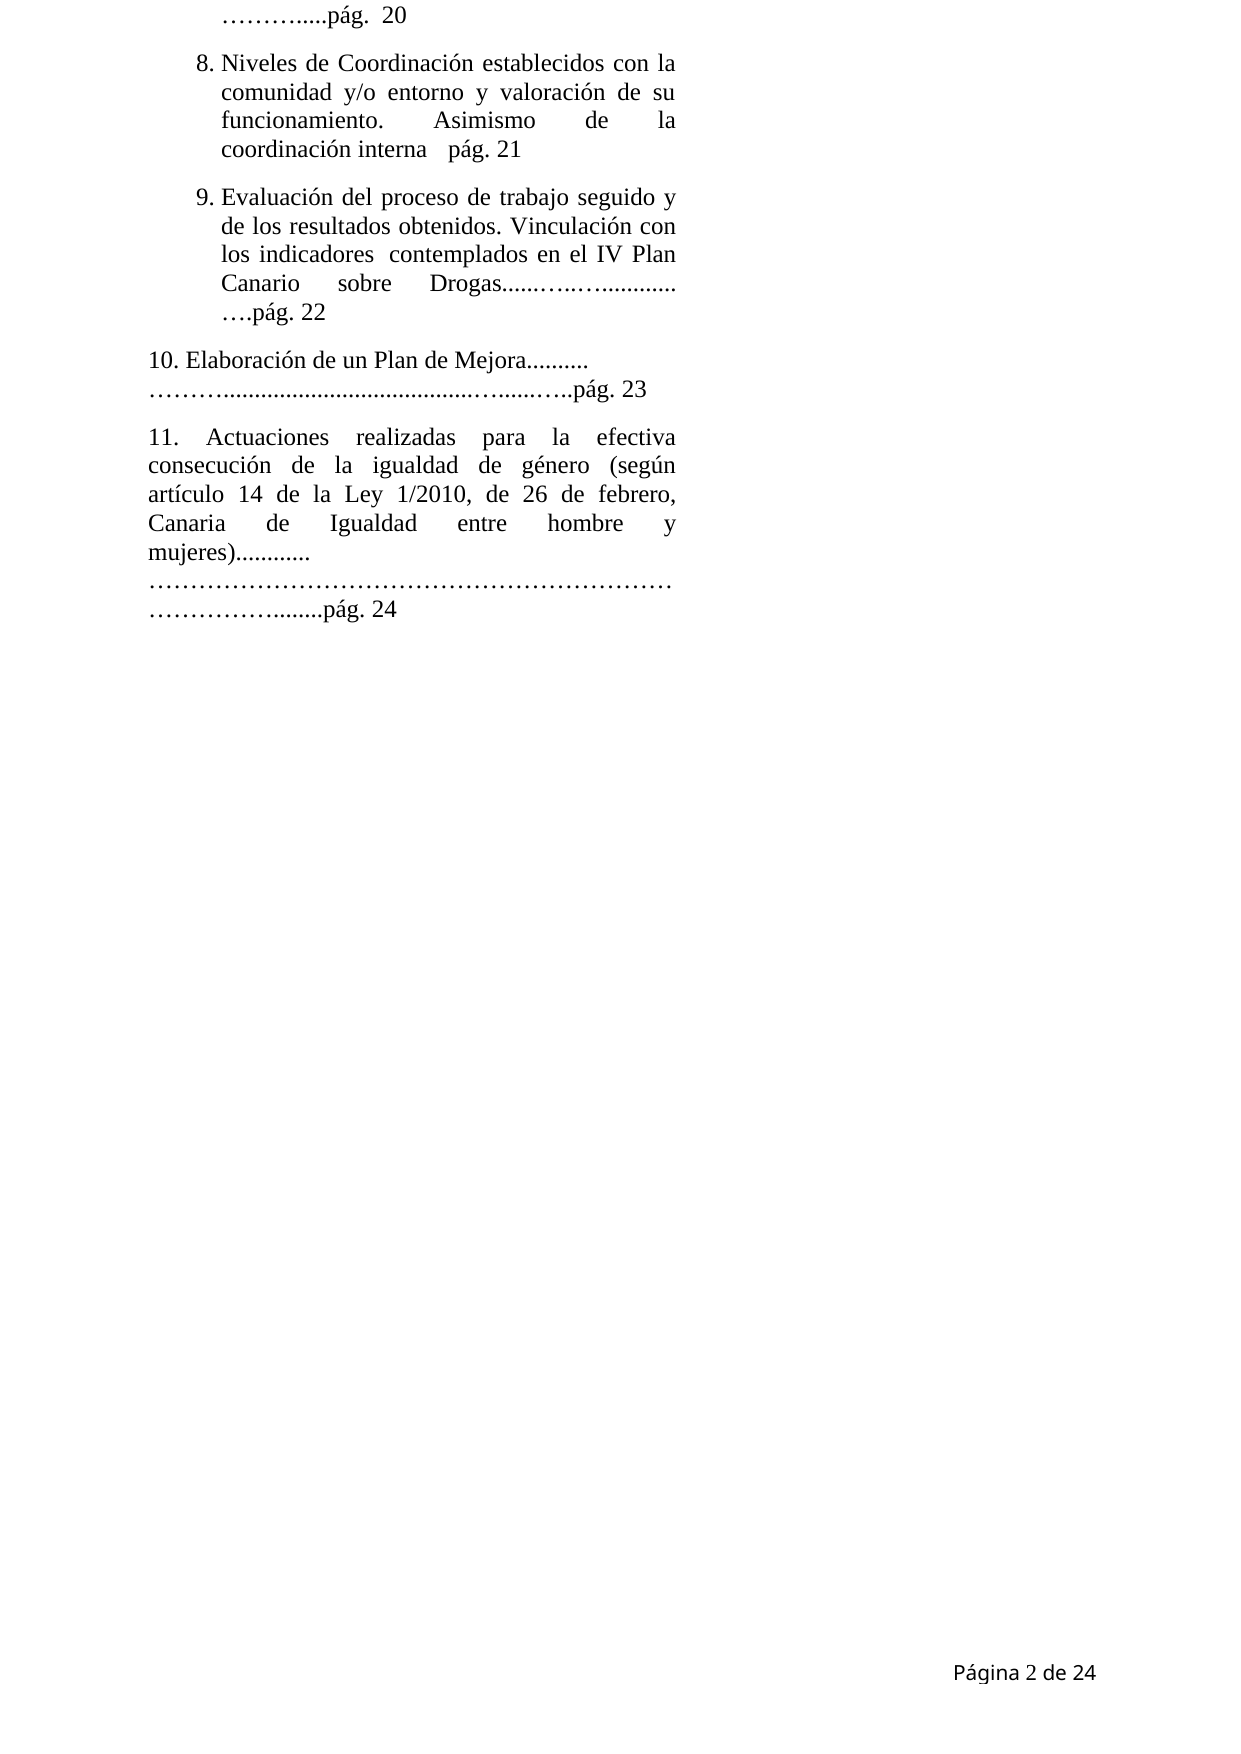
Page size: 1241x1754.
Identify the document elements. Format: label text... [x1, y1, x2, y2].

list Evaluación del proceso de trabajo seguido y de los resultados obtenidos. Vinculación con los indicadores contemplados en el IV Plan Canario sobre Drogas......…..…............….pág. 22 [196, 182, 677, 326]
text 11. Actuaciones realizadas para la efectiva consecución de la igualdad de género (según artículo 14 de la Ley 1/2010, de 26 de febrero, Canaria de Igualdad entre hombre y mujeres)............……………………………………………………………………........pág. 24 [148, 422, 676, 623]
list Repercusión real de las distintas acciones y programas sobre los objetivos planteados…………………………………………………………………………….....pág. 20 [196, 0, 676, 29]
text 10. Elaboración de un Plan de Mejora..........………........................................…......…..pág. 23 [148, 345, 693, 402]
list Niveles de Coordinación establecidos con la comunidad y/o entorno y valoración de su funcionamiento. Asimismo de la coordinación interna pág. 21 [196, 48, 676, 163]
